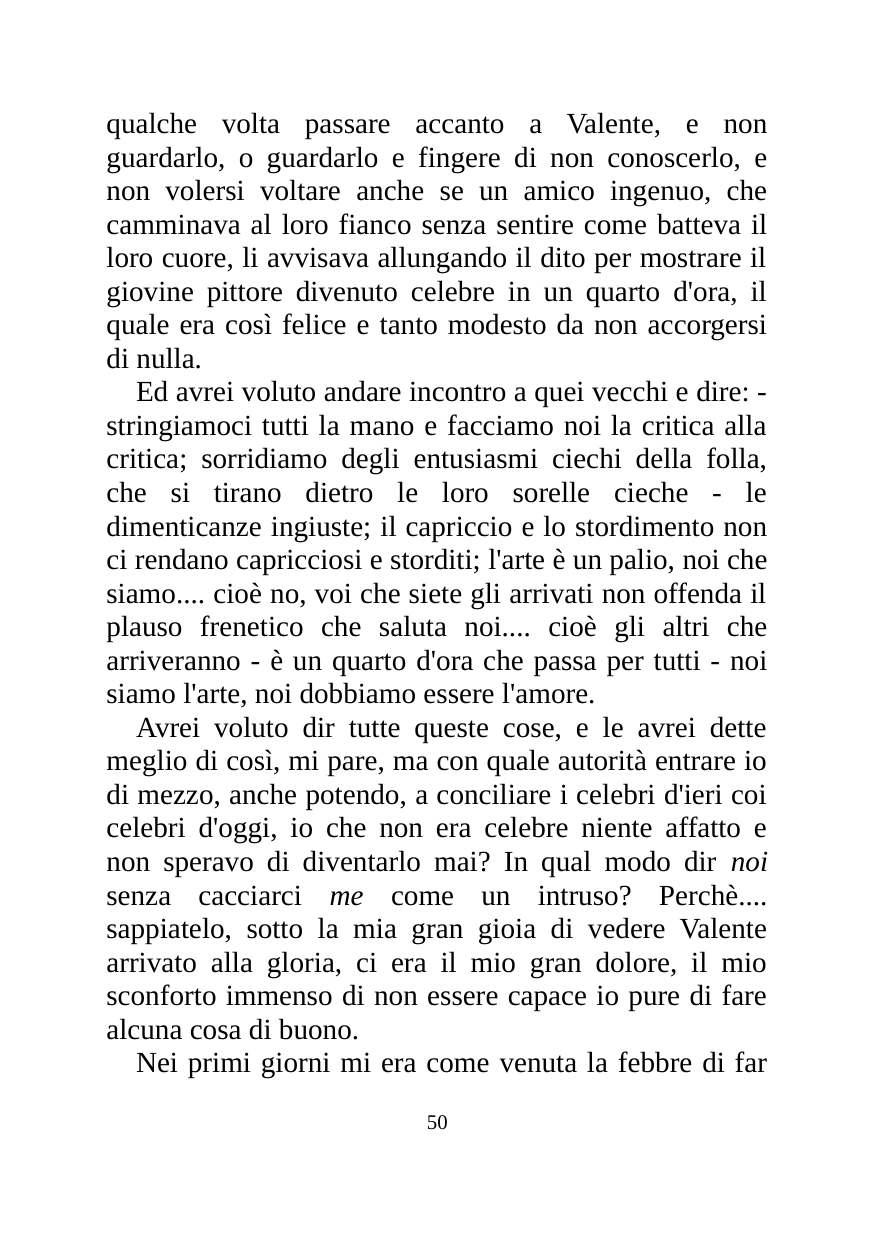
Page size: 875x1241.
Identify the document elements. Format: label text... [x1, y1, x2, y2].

text qualche volta passare accanto a Valente, e non guardarlo, o guardarlo e fingere di non conoscerlo, e non volersi voltare anche se un amico ingenuo, che camminava al loro fianco senza sentire come batteva il loro cuore, li avvisava allungando il dito per mostrare il giovine pittore divenuto celebre in un quarto d'ora, il quale era così felice e tanto modesto da non accorgersi di nulla. [106, 106, 768, 374]
text Ed avrei voluto andare incontro a quei vecchi e dire: - stringiamoci tutti la mano e facciamo noi la critica alla critica; sorridiamo degli entusiasmi ciechi della folla, che si tirano dietro le loro sorelle cieche - le dimenticanze ingiuste; il capriccio e lo stordimento non ci rendano capricciosi e storditi; l'arte è un palio, noi che siamo.... cioè no, voi che siete gli arrivati non offenda il plauso frenetico che saluta noi.... cioè gli altri che arriveranno - è un quarto d'ora che passa per tutti - noi siamo l'arte, noi dobbiamo essere l'amore. [106, 374, 768, 710]
text Nei primi giorni mi era come venuta la febbre di far [106, 1045, 768, 1079]
text Avrei voluto dir tutte queste cose, e le avrei dette meglio di così, mi pare, ma con quale autorità entrare io di mezzo, anche potendo, a conciliare i celebri d'ieri coi celebri d'oggi, io che non era celebre niente affatto e non speravo di diventarlo mai? In qual modo dir noi senza cacciarci me come un intruso? Perchè.... sappiatelo, sotto la mia gran gioia di vedere Valente arrivato alla gloria, ci era il mio gran dolore, il mio sconforto immenso di non essere capace io pure di fare alcuna cosa di buono. [106, 710, 768, 1045]
